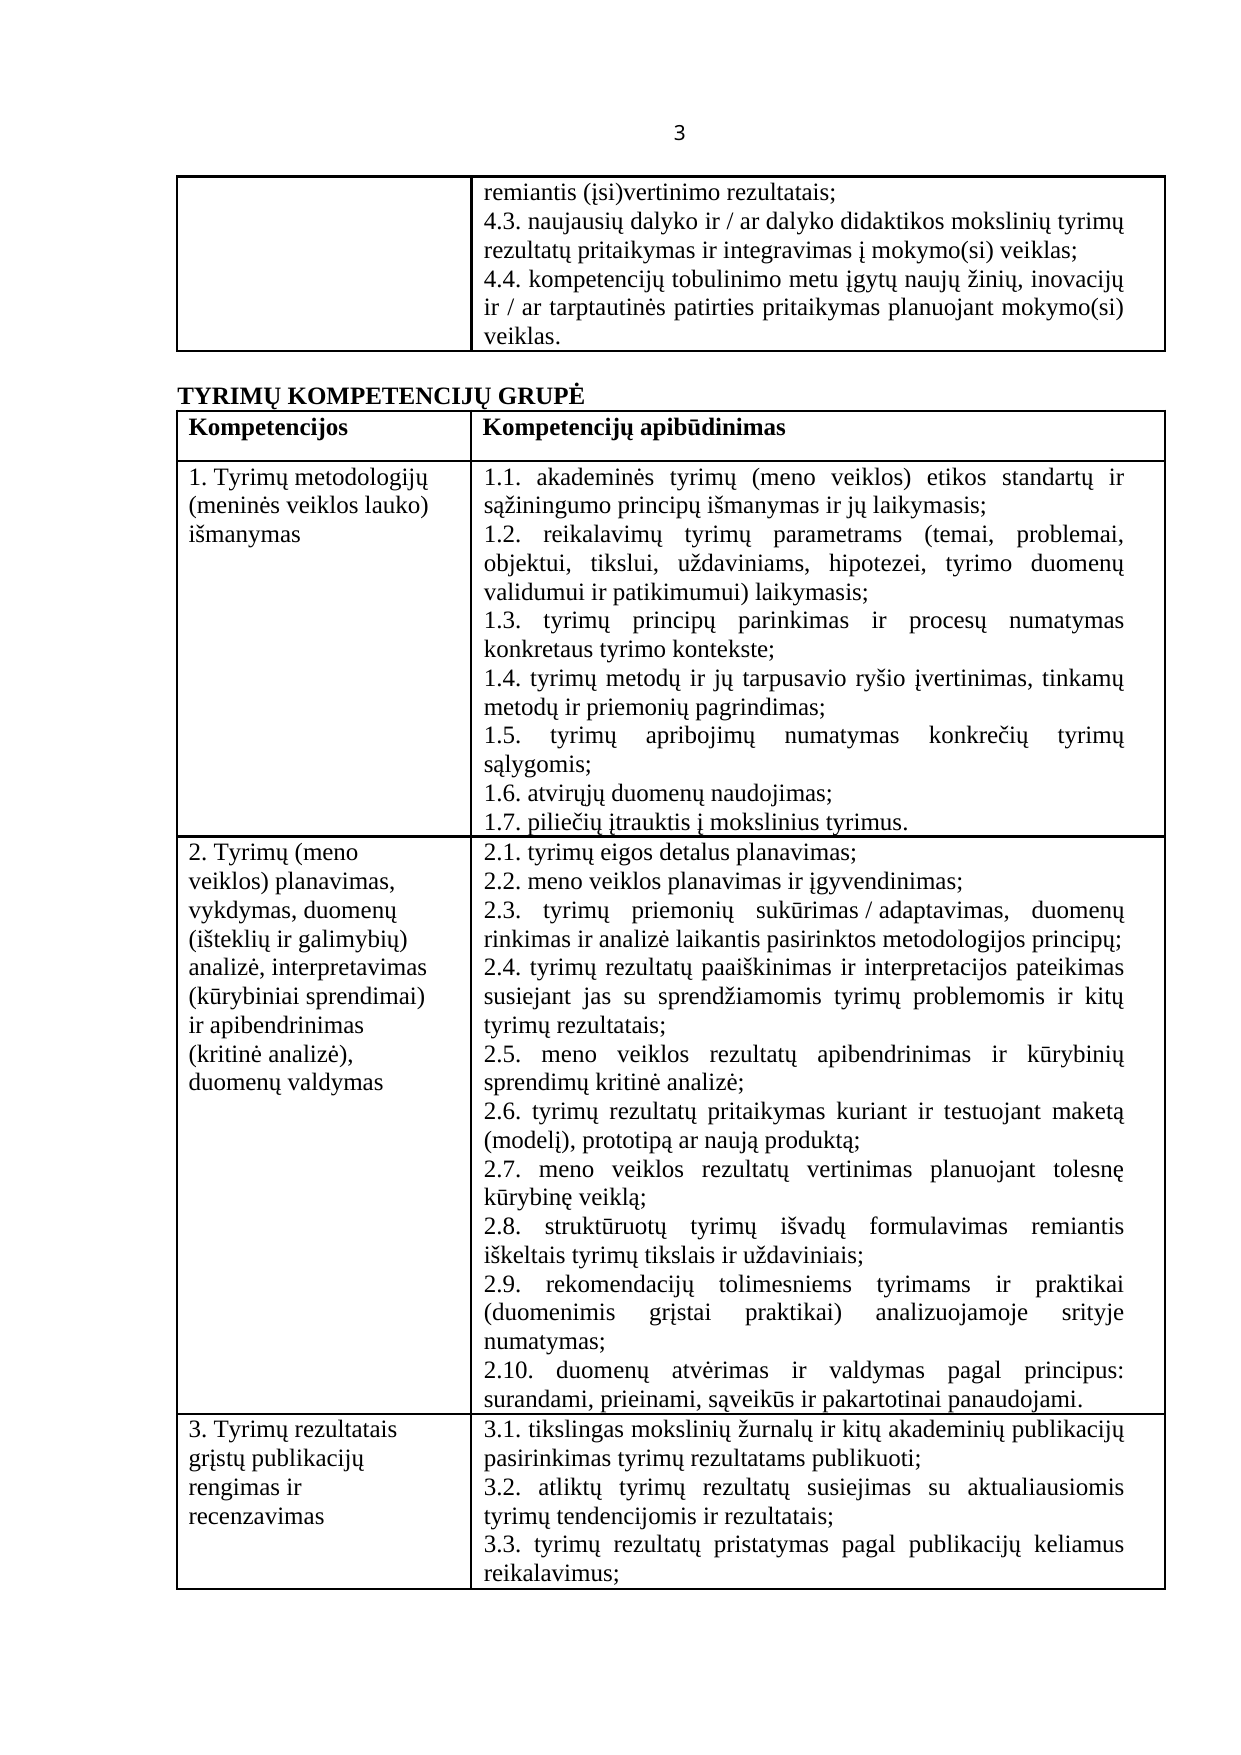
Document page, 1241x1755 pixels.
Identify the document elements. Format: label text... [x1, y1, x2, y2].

table_header Kompetencijų apibūdinimas [472, 412, 1164, 459]
text TYRIMŲ KOMPETENCIJŲ GRUPĖ [177, 381, 1152, 409]
table_cell 3.1. tikslingas mokslinių žurnalų ir kitų akademinių publikacijų pasirinkimas tyrimų rezultatams publikuoti; 3.2. atliktų tyrimų rezultatų susiejimas su aktualiausiomis tyrimų tendencijomis ir rezultatais; 3.3. tyrimų rezultatų pristatymas pagal publikacijų keliamus reikalavimus; [472, 1415, 1164, 1587]
table_cell remiantis (įsi)vertinimo rezultatais; 4.3. naujausių dalyko ir / ar dalyko didaktikos mokslinių tyrimų rezultatų pritaikymas ir integravimas į mokymo(si) veiklas; 4.4. kompetencijų tobulinimo metu įgytų naujų žinių, inovacijų ir / ar tarptautinės patirties pritaikymas planuojant mokymo(si) veiklas. [473, 178, 1164, 350]
table_cell 1. Tyrimų metodologijų (meninės veiklos lauko) išmanymas [178, 462, 470, 835]
table_cell 2.1. tyrimų eigos detalus planavimas; 2.2. meno veiklos planavimas ir įgyvendinimas; 2.3. tyrimų priemonių sukūrimas / adaptavimas, duomenų rinkimas ir analizė laikantis pasirinktos metodologijos principų; 2.4. tyrimų rezultatų paaiškinimas ir interpretacijos pateikimas susiejant jas su sprendžiamomis tyrimų problemomis ir kitų tyrimų rezultatais; 2.5. meno veiklos rezultatų apibendrinimas ir kūrybinių sprendimų kritinė analizė; 2.6. tyrimų rezultatų pritaikymas kuriant ir testuojant maketą (modelį), prototipą ar naują produktą; 2.7. meno veiklos rezultatų vertinimas planuojant tolesnę kūrybinę veiklą; 2.8. struktūruotų tyrimų išvadų formulavimas remiantis iškeltais tyrimų tikslais ir uždaviniais; 2.9. rekomendacijų tolimesniems tyrimams ir praktikai (duomenimis grįstai praktikai) analizuojamoje srityje numatymas; 2.10. duomenų atvėrimas ir valdymas pagal principus: surandami, prieinami, sąveikūs ir pakartotinai panaudojami. [472, 838, 1164, 1412]
table_cell [178, 178, 470, 350]
table_cell 3. Tyrimų rezultatais grįstų publikacijų rengimas ir recenzavimas [178, 1415, 470, 1587]
table_header Kompetencijos [178, 412, 470, 459]
table_cell 2. Tyrimų (meno veiklos) planavimas, vykdymas, duomenų (išteklių ir galimybių) analizė, interpretavimas (kūrybiniai sprendimai) ir apibendrinimas (kritinė analizė), duomenų valdymas [178, 838, 470, 1412]
table_cell 1.1. akademinės tyrimų (meno veiklos) etikos standartų ir sąžiningumo principų išmanymas ir jų laikymasis; 1.2. reikalavimų tyrimų parametrams (temai, problemai, objektui, tikslui, uždaviniams, hipotezei, tyrimo duomenų validumui ir patikimumui) laikymasis; 1.3. tyrimų principų parinkimas ir procesų numatymas konkretaus tyrimo kontekste; 1.4. tyrimų metodų ir jų tarpusavio ryšio įvertinimas, tinkamų metodų ir priemonių pagrindimas; 1.5. tyrimų apribojimų numatymas konkrečių tyrimų sąlygomis; 1.6. atvirųjų duomenų naudojimas; 1.7. piliečių įtrauktis į mokslinius tyrimus. [472, 462, 1164, 835]
